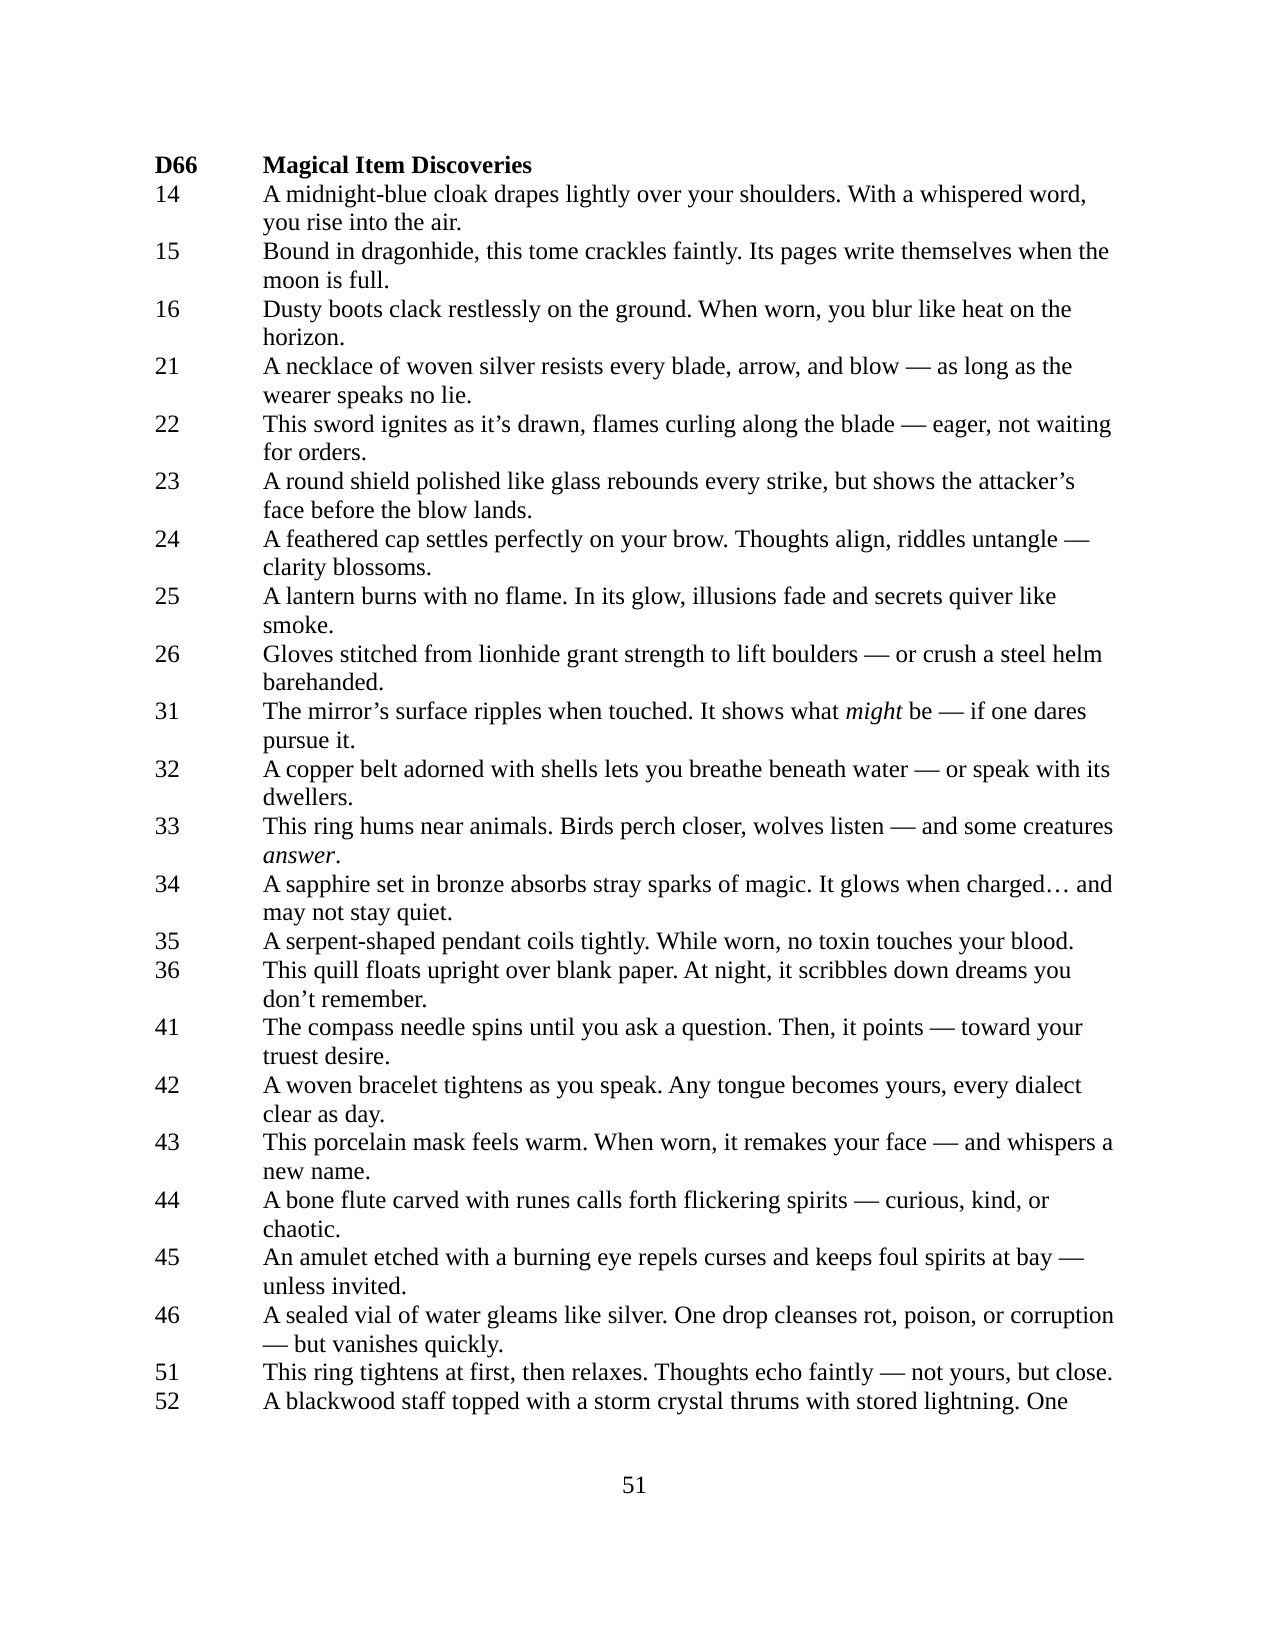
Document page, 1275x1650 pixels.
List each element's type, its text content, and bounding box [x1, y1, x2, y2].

table_cell 46 [150, 1300, 258, 1357]
table_cell 42 [150, 1070, 258, 1127]
table_cell This ring hums near animals. Birds perch closer, wolves listen — and some creatures answer. [258, 811, 1125, 869]
table_cell 23 [150, 466, 258, 524]
table_cell 15 [150, 236, 258, 294]
table_cell This quill floats upright over blank paper. At night, it scribbles down dreams you don’t remember. [258, 955, 1125, 1012]
table_cell The compass needle spins until you ask a question. Then, it points — toward your truest desire. [258, 1013, 1125, 1070]
table_cell 52 [150, 1386, 258, 1415]
table_cell Dusty boots clack restlessly on the ground. When worn, you blur like heat on the horizon. [258, 294, 1125, 351]
table_cell 22 [150, 409, 258, 466]
table_cell Gloves stitched from lionhide grant strength to lift boulders — or crush a steel helm barehanded. [258, 639, 1125, 696]
table_cell This sword ignites as it’s drawn, flames curling along the blade — eager, not waiting for orders. [258, 409, 1125, 466]
table_cell A sapphire set in bronze absorbs stray sparks of magic. It glows when charged… and may not stay quiet. [258, 869, 1125, 926]
table_header D66 [150, 150, 258, 179]
table_cell 31 [150, 696, 258, 754]
table_cell 24 [150, 524, 258, 581]
table_cell 34 [150, 869, 258, 926]
table_cell 32 [150, 754, 258, 811]
table_cell 41 [150, 1013, 258, 1070]
table_cell A round shield polished like glass rebounds every strike, but shows the attacker’s face before the blow lands. [258, 466, 1125, 524]
table_cell A serpent-shaped pendant coils tightly. While worn, no toxin touches your blood. [258, 926, 1125, 955]
table_cell A midnight-blue cloak drapes lightly over your shoulders. With a whispered word, you rise into the air. [258, 179, 1125, 236]
table_cell An amulet etched with a burning eye repels curses and keeps foul spirits at bay — unless invited. [258, 1243, 1125, 1300]
table_cell A copper belt adorned with shells lets you breathe beneath water — or speak with its dwellers. [258, 754, 1125, 811]
table_cell Bound in dragonhide, this tome crackles faintly. Its pages write themselves when the moon is full. [258, 236, 1125, 294]
table_cell 35 [150, 926, 258, 955]
table_cell A bone flute carved with runes calls forth flickering spirits — curious, kind, or chaotic. [258, 1185, 1125, 1242]
table_cell This porcelain mask feels warm. When worn, it remakes your face — and whispers a new name. [258, 1128, 1125, 1185]
table_cell 25 [150, 581, 258, 639]
table_cell 44 [150, 1185, 258, 1242]
table_cell 43 [150, 1128, 258, 1185]
table_cell 16 [150, 294, 258, 351]
table_cell The mirror’s surface ripples when touched. It shows what might be — if one dares pursue it. [258, 696, 1125, 754]
table_cell A lantern burns with no flame. In its glow, illusions fade and secrets quiver like smoke. [258, 581, 1125, 639]
table_cell A necklace of woven silver resists every blade, arrow, and blow — as long as the wearer speaks no lie. [258, 351, 1125, 409]
table_cell 21 [150, 351, 258, 409]
table_cell A blackwood staff topped with a storm crystal thrums with stored lightning. One [258, 1386, 1125, 1415]
table_cell 33 [150, 811, 258, 869]
table_cell 14 [150, 179, 258, 236]
table_cell A woven bracelet tightens as you speak. Any tongue becomes yours, every dialect clear as day. [258, 1070, 1125, 1127]
table_cell 26 [150, 639, 258, 696]
table_cell This ring tightens at first, then relaxes. Thoughts echo faintly — not yours, but close. [258, 1358, 1125, 1386]
table_cell 51 [150, 1358, 258, 1386]
table_cell 36 [150, 955, 258, 1012]
table_header Magical Item Discoveries [258, 150, 1125, 179]
table_cell 45 [150, 1243, 258, 1300]
table_cell A sealed vial of water gleams like silver. One drop cleanses rot, poison, or corruption — but vanishes quickly. [258, 1300, 1125, 1357]
table_cell A feathered cap settles perfectly on your brow. Thoughts align, riddles untangle — clarity blossoms. [258, 524, 1125, 581]
